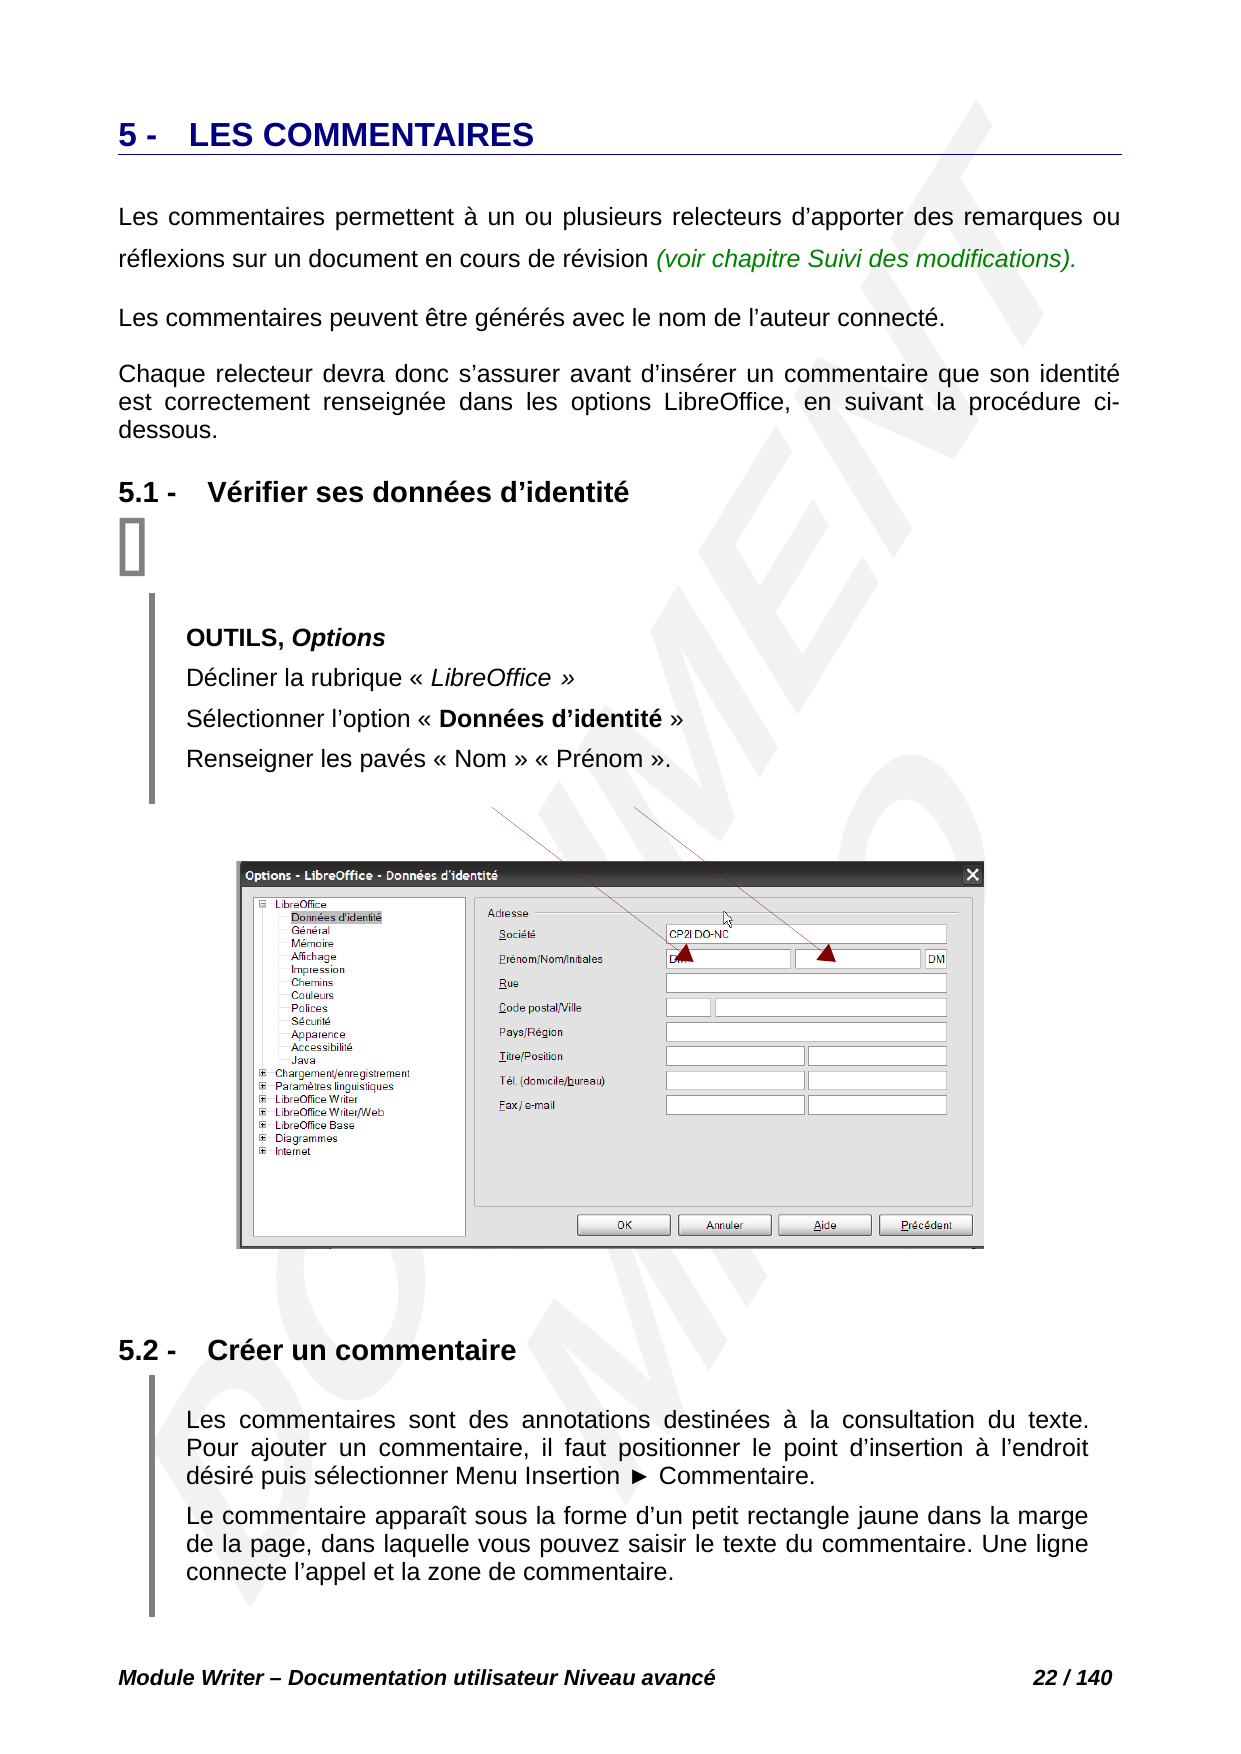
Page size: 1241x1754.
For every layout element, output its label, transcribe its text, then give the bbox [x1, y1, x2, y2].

text Le commentaire apparaît sous la forme d’un petit rectangle jaune dans la marge de la page, dans laquelle vous pouvez saisir le texte du commentaire. Une ligne connecte l’appel et la zone de commentaire. [155, 1471, 1122, 1617]
text Les commentaires sont des annotations destinées à la consultation du texte. Pour ajouter un commentaire, il faut positionner le point d’insertion à l’endroit désiré puis sélectionner Menu Insertion ► Commentaire. [149, 1374, 1122, 1471]
text Décliner la rubrique « LibreOffice » [155, 633, 1122, 673]
subtitle Vérifier ses données d’identité [118, 476, 1122, 509]
text Sélectionner l’option « Données d’identité » [155, 673, 1122, 714]
text Les commentaires permettent à un ou plusieurs relecteurs d’apporter des remarques ou réflexions sur un document en cours de révision (voir chapitre Suivi des modifications). [118, 192, 1122, 276]
subtitle Créer un commentaire [118, 1334, 1122, 1366]
text Renseigner les pavés « Nom » « Prénom ». [155, 714, 1122, 804]
text 8 [118, 517, 1122, 593]
picture [236, 861, 984, 1249]
text Les commentaires peuvent être générés avec le nom de l’auteur connecté. [118, 304, 1122, 332]
text Chaque relecteur devra donc s’assurer avant d’insérer un commentaire que son identité est correctement renseignée dans les options LibreOffice, en suivant la procédure ci-dessous. [118, 360, 1122, 443]
text OUTILS, Options [155, 593, 1122, 633]
subtitle Les commentaires [118, 116, 1122, 154]
